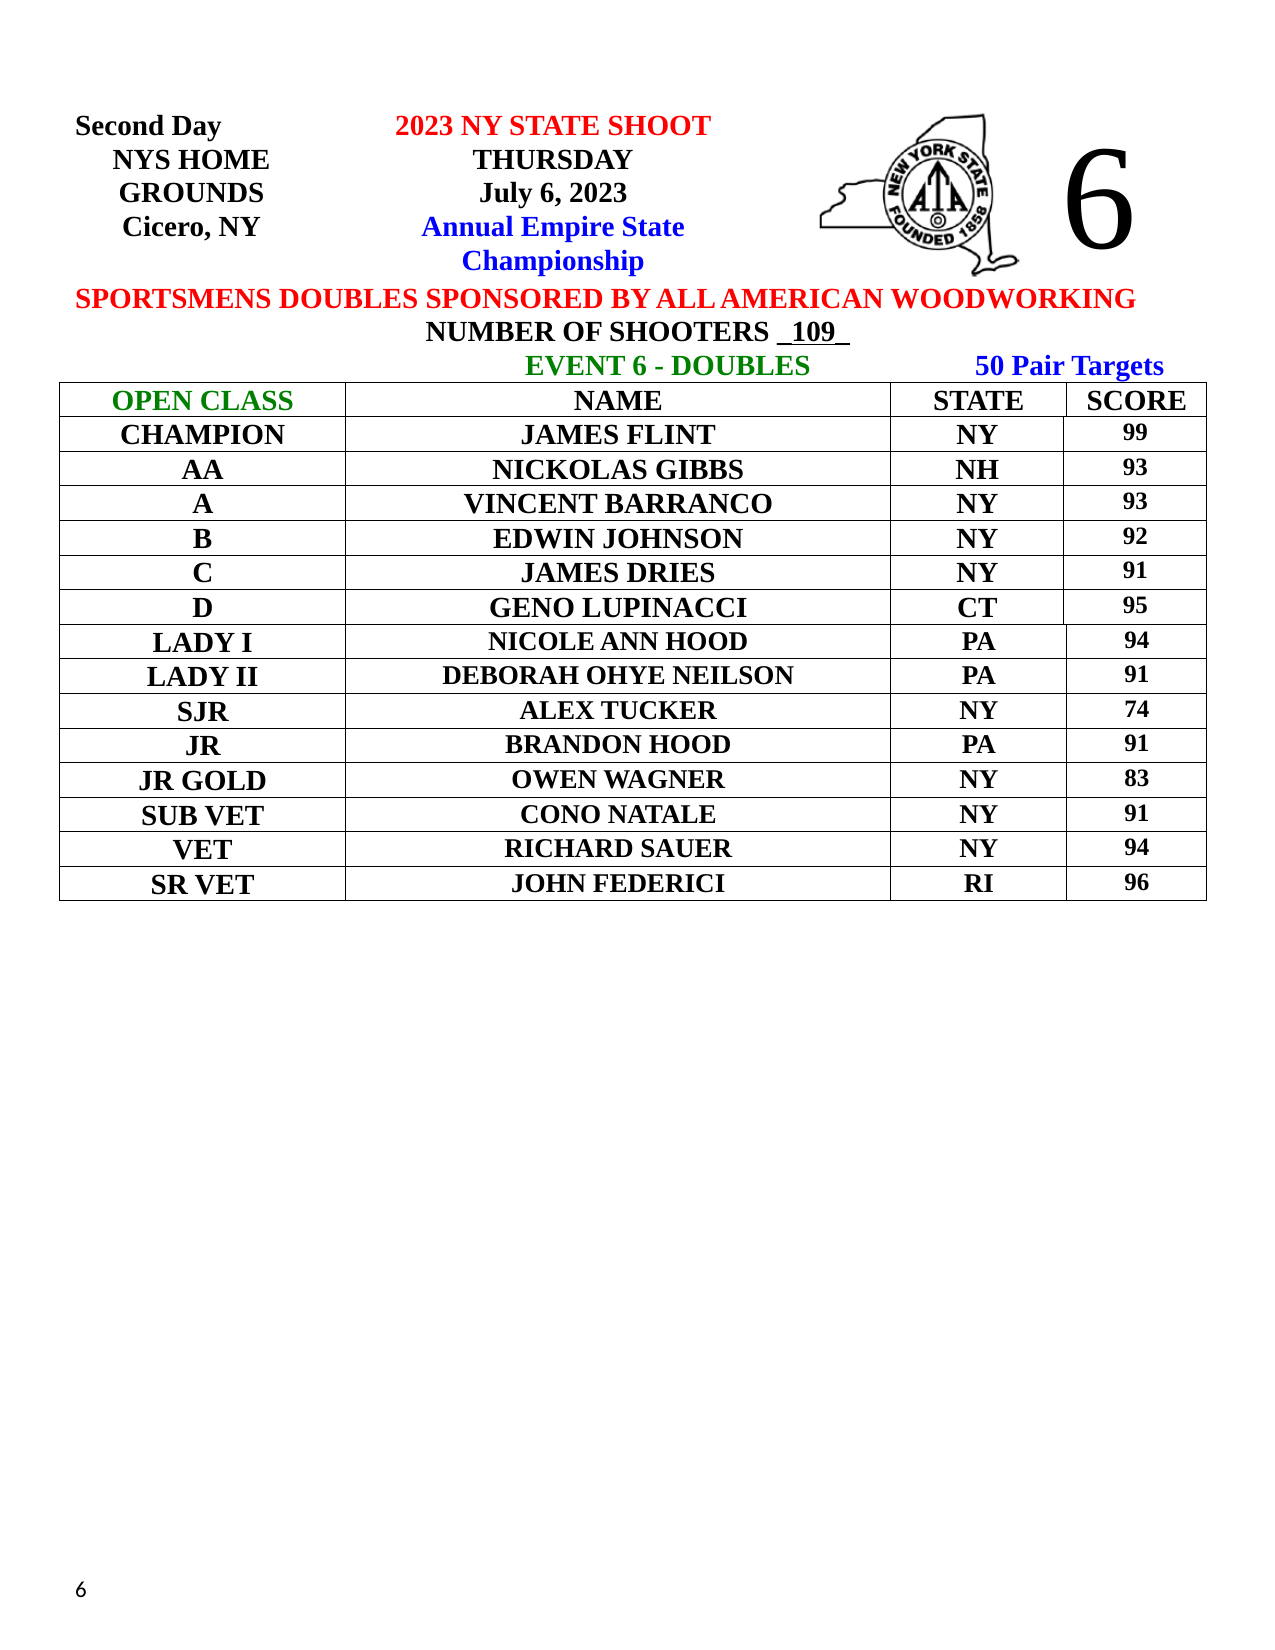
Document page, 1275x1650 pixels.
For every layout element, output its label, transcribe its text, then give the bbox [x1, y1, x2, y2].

table_header 2023 NY STATE SHOOT THURSDAY July 6, 2023 Annual Empire State Championship [319, 109, 787, 281]
table_cell 91 [1064, 556, 1206, 589]
table_cell JAMES FLINT [346, 417, 890, 451]
table_cell PA [891, 729, 1066, 762]
table_cell B [60, 521, 345, 554]
table_cell NY [891, 521, 1063, 554]
table_cell 91 [1067, 659, 1206, 693]
table_cell ALEX TUCKER [346, 694, 890, 727]
table_cell NY [891, 694, 1066, 727]
table_cell DEBORAH OHYE NEILSON [346, 659, 890, 693]
table_cell NY [891, 417, 1063, 451]
table_cell SJR [60, 694, 345, 727]
table_cell NY [891, 486, 1063, 520]
table_cell A [60, 486, 345, 520]
table_cell EDWIN JOHNSON [346, 521, 890, 554]
table_cell NY [891, 763, 1066, 797]
table_cell 91 [1067, 729, 1206, 762]
table_cell 96 [1067, 867, 1206, 900]
table_cell NICKOLAS GIBBS [346, 452, 890, 485]
table_cell VET [60, 832, 345, 866]
table_cell 94 [1067, 625, 1206, 658]
table_cell D [60, 590, 345, 624]
table_cell 91 [1067, 798, 1206, 831]
table_cell NY [891, 832, 1066, 866]
table_cell OWEN WAGNER [346, 763, 890, 797]
table_header STATE [891, 383, 1066, 416]
table_cell BRANDON HOOD [346, 729, 890, 762]
table_cell RI [891, 867, 1066, 900]
table_cell 94 [1067, 832, 1206, 866]
table_header 6 [1050, 109, 1181, 281]
table_cell GENO LUPINACCI [346, 590, 890, 624]
table_cell NY [891, 556, 1063, 589]
text NUMBER OF SHOOTERS _109_ [75, 314, 1200, 348]
table_cell 92 [1064, 521, 1206, 554]
table_cell VINCENT BARRANCO [346, 486, 890, 520]
subtitle SPORTSMENS DOUBLES SPONSORED BY ALL AMERICAN WOODWORKING [75, 281, 1200, 314]
table_cell NH [891, 452, 1063, 485]
table_cell JAMES DRIES [346, 556, 890, 589]
table_header SCORE [1067, 383, 1206, 416]
table_header [788, 109, 1050, 281]
table_cell LADY I [60, 625, 345, 658]
table_cell PA [891, 659, 1066, 693]
table_cell RICHARD SAUER [346, 832, 890, 866]
table_cell PA [891, 625, 1066, 658]
table_cell C [60, 556, 345, 589]
table_cell CONO NATALE [346, 798, 890, 831]
table_cell CHAMPION [60, 417, 345, 451]
table_cell JOHN FEDERICI [346, 867, 890, 900]
table_cell 93 [1064, 452, 1206, 485]
table_cell AA [60, 452, 345, 485]
table_cell SUB VET [60, 798, 345, 831]
table_cell SR VET [60, 867, 345, 900]
table_cell CT [891, 590, 1063, 624]
table_cell 99 [1064, 417, 1206, 451]
table_cell NICOLE ANN HOOD [346, 625, 890, 658]
table_header NAME [346, 383, 890, 416]
table_header OPEN CLASS [60, 383, 345, 416]
table_cell 83 [1067, 763, 1206, 797]
table_cell 95 [1064, 590, 1206, 624]
table_cell 93 [1064, 486, 1206, 520]
table_cell JR [60, 729, 345, 762]
text EVENT 6 - DOUBLES 50 Pair Targets [450, 348, 1200, 382]
table_cell JR GOLD [60, 763, 345, 797]
table_header Second Day NYS HOME GROUNDS Cicero, NY [64, 109, 319, 281]
table_cell LADY II [60, 659, 345, 693]
table_cell 74 [1067, 694, 1206, 727]
table_cell NY [891, 798, 1066, 831]
